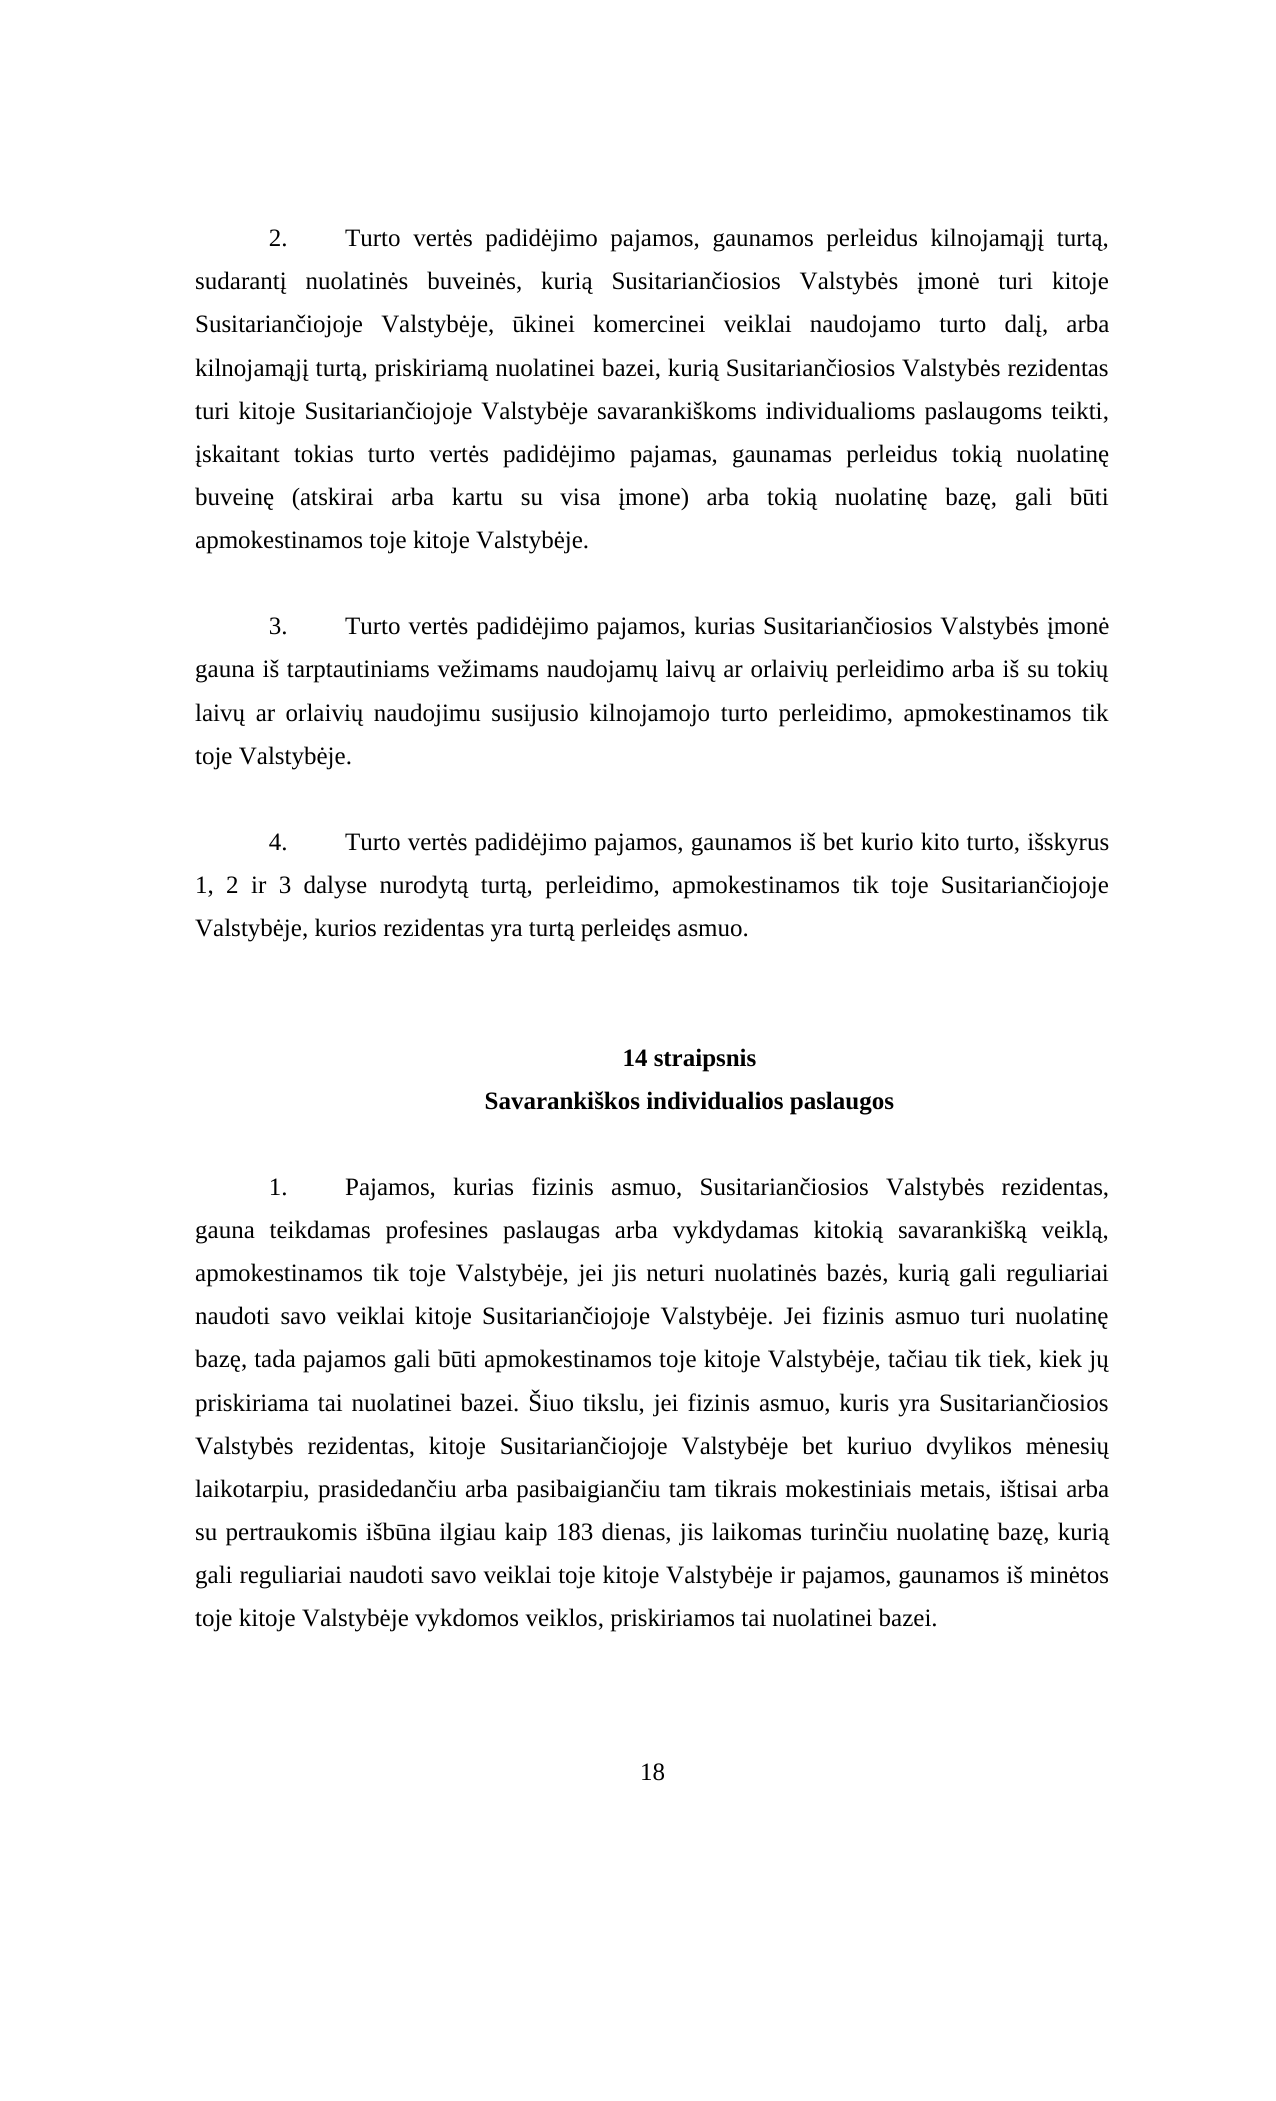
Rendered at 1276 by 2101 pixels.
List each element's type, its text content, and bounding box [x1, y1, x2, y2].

text Savarankiškos individualios paslaugos [195, 1086, 1110, 1114]
text 1. Pajamos, kurias fizinis asmuo, Susitariančiosios Valstybės rezidentas, gauna teikdamas profesines paslaugas arba vykdydamas kitokią savarankišką veiklą, apmokestinamos tik toje Valstybėje, jei jis neturi nuolatinės bazės, kurią gali reguliariai naudoti savo veiklai kitoje Susitariančiojoje Valstybėje. Jei fizinis asmuo turi nuolatinę bazę, tada pajamos gali būti apmokestinamos toje kitoje Valstybėje, tačiau tik tiek, kiek jų priskiriama tai nuolatinei bazei. Šiuo tikslu, jei fizinis asmuo, kuris yra Susitariančiosios Valstybės rezidentas, kitoje Susitariančiojoje Valstybėje bet kuriuo dvylikos mėnesių laikotarpiu, prasidedančiu arba pasibaigiančiu tam tikrais mokestiniais metais, ištisai arba su pertraukomis išbūna ilgiau kaip 183 dienas, jis laikomas turinčiu nuolatinę bazę, kurią gali reguliariai naudoti savo veiklai toje kitoje Valstybėje ir pajamos, gaunamos iš minėtos toje kitoje Valstybėje vykdomos veiklos, priskiriamos tai nuolatinei bazei. [195, 1172, 1110, 1632]
text 2. Turto vertės padidėjimo pajamos, gaunamos perleidus kilnojamąjį turtą, sudarantį nuolatinės buveinės, kurią Susitariančiosios Valstybės įmonė turi kitoje Susitariančiojoje Valstybėje, ūkinei komercinei veiklai naudojamo turto dalį, arba kilnojamąjį turtą, priskiriamą nuolatinei bazei, kurią Susitariančiosios Valstybės rezidentas turi kitoje Susitariančiojoje Valstybėje savarankiškoms individualioms paslaugoms teikti, įskaitant tokias turto vertės padidėjimo pajamas, gaunamas perleidus tokią nuolatinę buveinę (atskirai arba kartu su visa įmone) arba tokią nuolatinę bazę, gali būti apmokestinamos toje kitoje Valstybėje. [195, 223, 1110, 554]
text 14 straipsnis [195, 1043, 1110, 1071]
text 4. Turto vertės padidėjimo pajamos, gaunamos iš bet kurio kito turto, išskyrus 1, 2 ir 3 dalyse nurodytą turtą, perleidimo, apmokestinamos tik toje Susitariančiojoje Valstybėje, kurios rezidentas yra turtą perleidęs asmuo. [195, 827, 1110, 942]
text 3. Turto vertės padidėjimo pajamos, kurias Susitariančiosios Valstybės įmonė gauna iš tarptautiniams vežimams naudojamų laivų ar orlaivių perleidimo arba iš su tokių laivų ar orlaivių naudojimu susijusio kilnojamojo turto perleidimo, apmokestinamos tik toje Valstybėje. [195, 611, 1110, 769]
